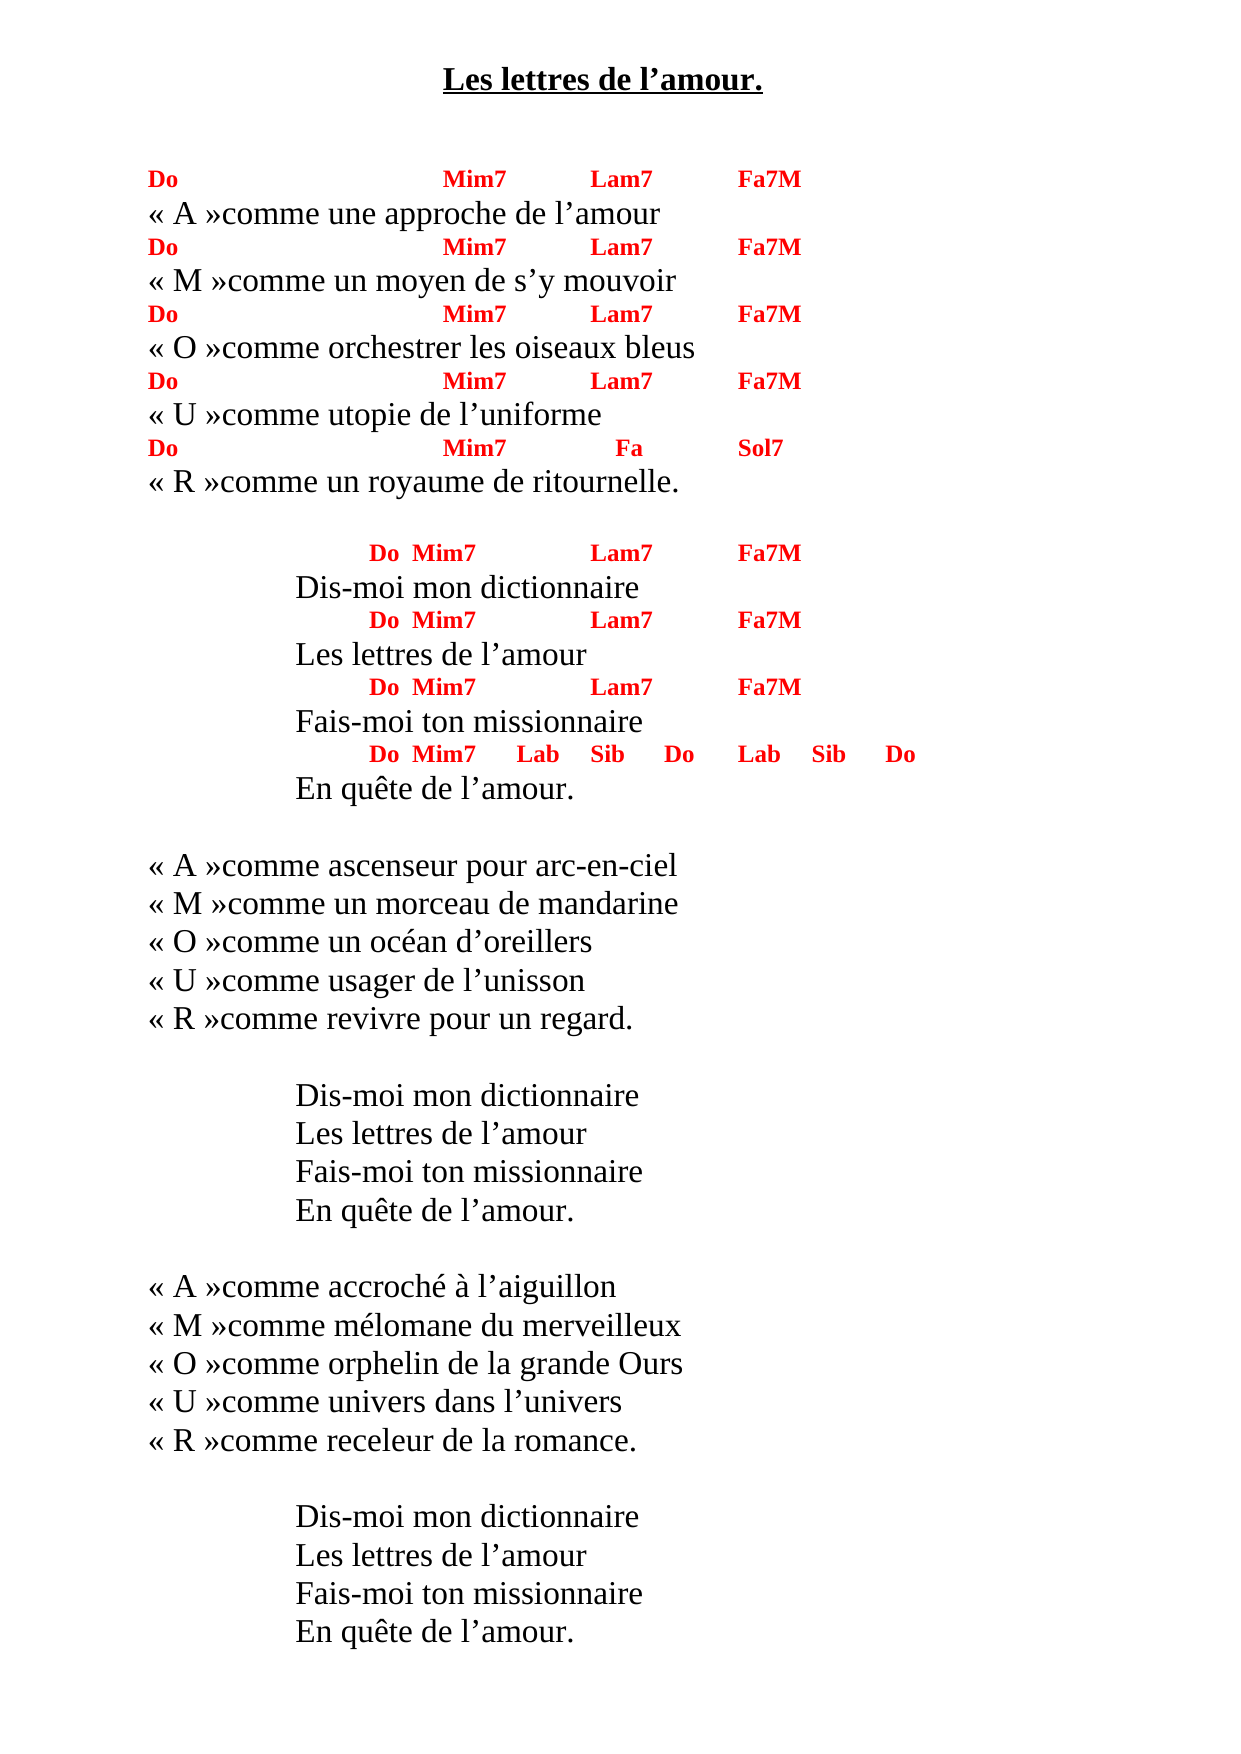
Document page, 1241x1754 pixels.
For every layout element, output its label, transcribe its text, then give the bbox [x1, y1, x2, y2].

text « O »comme un océan d’oreillers [148, 922, 1093, 960]
text Do Mim7 Lam7 Fa7M [148, 299, 1093, 327]
text « U »comme univers dans l’univers [148, 1382, 1093, 1420]
text « O »comme orchestrer les oiseaux bleus [148, 327, 1093, 366]
text « M »comme un morceau de mandarine [148, 883, 1093, 922]
text Do Mim7 Lam7 Fa7M [148, 164, 1093, 193]
text « A »comme accroché à l’aiguillon [148, 1267, 1093, 1305]
text « R »comme receleur de la romance. [148, 1420, 1093, 1458]
text Les lettres de l’amour [148, 634, 1093, 672]
text « U »comme utopie de l’uniforme [148, 394, 1093, 433]
text En quête de l’amour. [148, 1190, 1093, 1228]
text Do Mim7 Lam7 Fa7M [148, 232, 1093, 260]
text Les lettres de l’amour. [148, 59, 1093, 97]
text Dis-moi mon dictionnaire [148, 1497, 1093, 1535]
text Do Mim7 Fa Sol7 [148, 433, 1093, 462]
text « R »comme revivre pour un regard. [148, 998, 1093, 1037]
text « A »comme une approche de l’amour [148, 193, 1093, 232]
text « O »comme orphelin de la grande Ours [148, 1343, 1093, 1382]
text « R »comme un royaume de ritournelle. [148, 462, 1093, 500]
text Fais-moi ton missionnaire [148, 701, 1093, 739]
text Les lettres de l’amour [148, 1113, 1093, 1152]
text « A »comme ascenseur pour arc-en-ciel [148, 845, 1093, 883]
text « M »comme mélomane du merveilleux [148, 1305, 1093, 1343]
text Do Mim7 Lam7 Fa7M [148, 672, 1093, 701]
text Les lettres de l’amour [148, 1535, 1093, 1573]
text Dis-moi mon dictionnaire [221, 567, 1093, 605]
text Do Mim7 Lam7 Fa7M [148, 538, 1093, 567]
text En quête de l’amour. [148, 1612, 1093, 1650]
text « M »comme un moyen de s’y mouvoir [148, 260, 1093, 299]
text Do Mim7 Lam7 Fa7M [148, 605, 1093, 634]
text « U »comme usager de l’unisson [148, 960, 1093, 998]
text En quête de l’amour. [148, 768, 1093, 807]
text Do Mim7 Lam7 Fa7M [148, 366, 1093, 394]
text Fais-moi ton missionnaire [148, 1573, 1093, 1612]
text Dis-moi mon dictionnaire [148, 1075, 1093, 1113]
text Fais-moi ton missionnaire [148, 1152, 1093, 1190]
text Do Mim7 Lab Sib Do Lab Sib Do [148, 739, 1093, 768]
